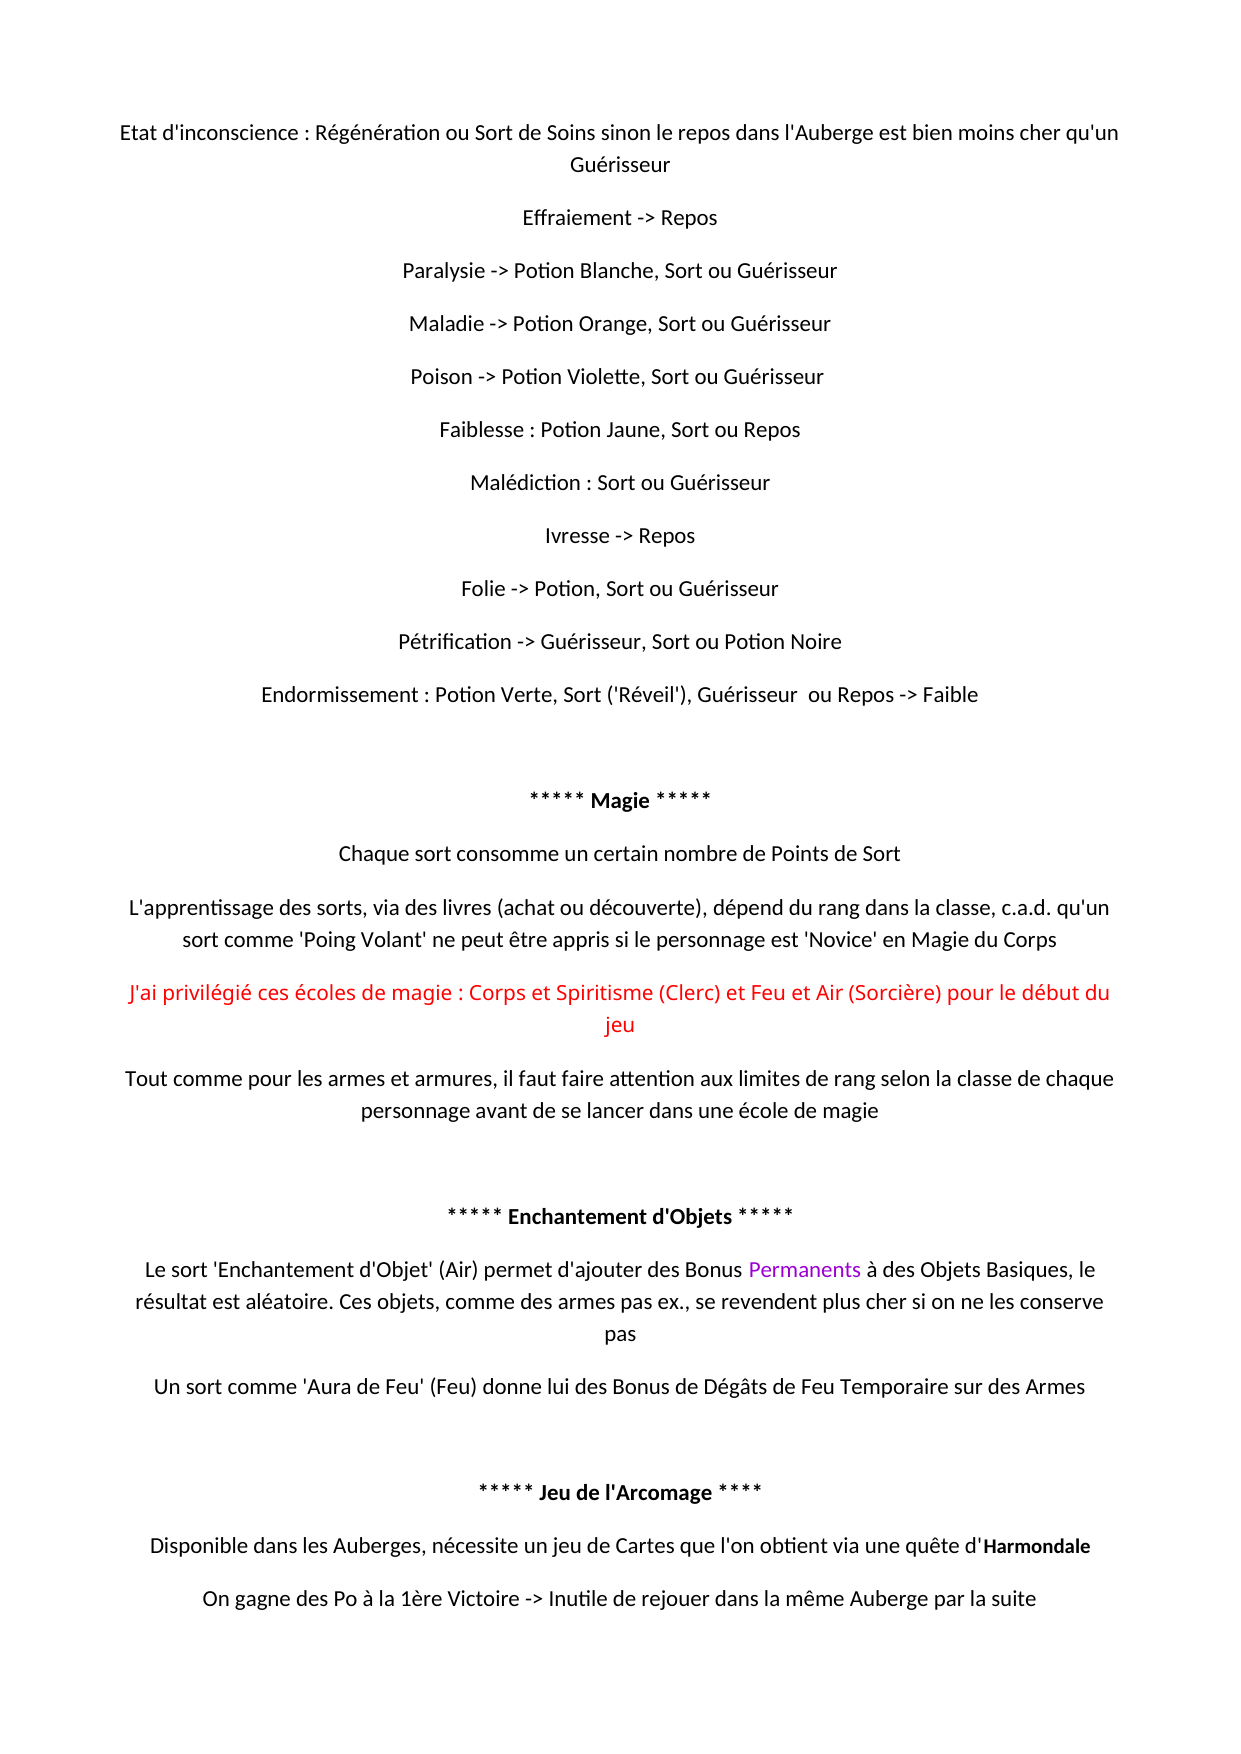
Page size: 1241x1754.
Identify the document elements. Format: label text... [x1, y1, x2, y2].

text Effraiement -> Repos [118, 203, 1122, 231]
text Disponible dans les Auberges, nécessite un jeu de Cartes que l'on obtient via une quête d'Harmondale [118, 1532, 1122, 1559]
text Ivresse -> Repos [118, 521, 1122, 549]
text Etat d'inconscience : Régénération ou Sort de Soins sinon le repos dans l'Auberge est bien moins cher qu'un Guérisseur [118, 118, 1122, 178]
text Paralysie -> Potion Blanche, Sort ou Guérisseur [118, 256, 1122, 284]
text Tout comme pour les armes et armures, il faut faire attention aux limites de rang selon la classe de chaque personnage avant de se lancer dans une école de magie [118, 1064, 1122, 1124]
text Folie -> Potion, Sort ou Guérisseur [118, 574, 1122, 602]
text Faiblesse : Potion Jaune, Sort ou Repos [118, 415, 1122, 443]
text Le sort 'Enchantement d'Objet' (Air) permet d'ajouter des Bonus Permanents à des Objets Basiques, le résultat est aléatoire. Ces objets, comme des armes pas ex., se revendent plus cher si on ne les conserve pas [118, 1255, 1122, 1347]
text J'ai privilégié ces écoles de magie : Corps et Spiritisme (Clerc) et Feu et Air (Sorcière) pour le début du jeu [118, 978, 1122, 1039]
text Un sort comme 'Aura de Feu' (Feu) donne lui des Bonus de Dégâts de Feu Temporaire sur des Armes [118, 1372, 1122, 1401]
text L'apprentissage des sorts, via des livres (achat ou découverte), dépend du rang dans la classe, c.a.d. qu'un sort comme 'Poing Volant' ne peut être appris si le personnage est 'Novice' en Magie du Corps [118, 893, 1122, 953]
text Chaque sort consomme un certain nombre de Points de Sort [118, 839, 1122, 868]
text Endormissement : Potion Verte, Sort ('Réveil'), Guérisseur ou Repos -> Faible [118, 681, 1122, 708]
text Malédiction : Sort ou Guérisseur [118, 468, 1122, 496]
text Maladie -> Potion Orange, Sort ou Guérisseur [118, 309, 1122, 337]
text ***** Jeu de l'Arcomage **** [118, 1478, 1122, 1507]
text Pétrification -> Guérisseur, Sort ou Potion Noire [118, 627, 1122, 656]
text On gagne des Po à la 1ère Victoire -> Inutile de rejouer dans la même Auberge par la suite [118, 1584, 1122, 1613]
text ***** Magie ***** [118, 787, 1122, 814]
text Poison -> Potion Violette, Sort ou Guérisseur [118, 362, 1122, 390]
text ***** Enchantement d'Objets ***** [118, 1202, 1122, 1230]
